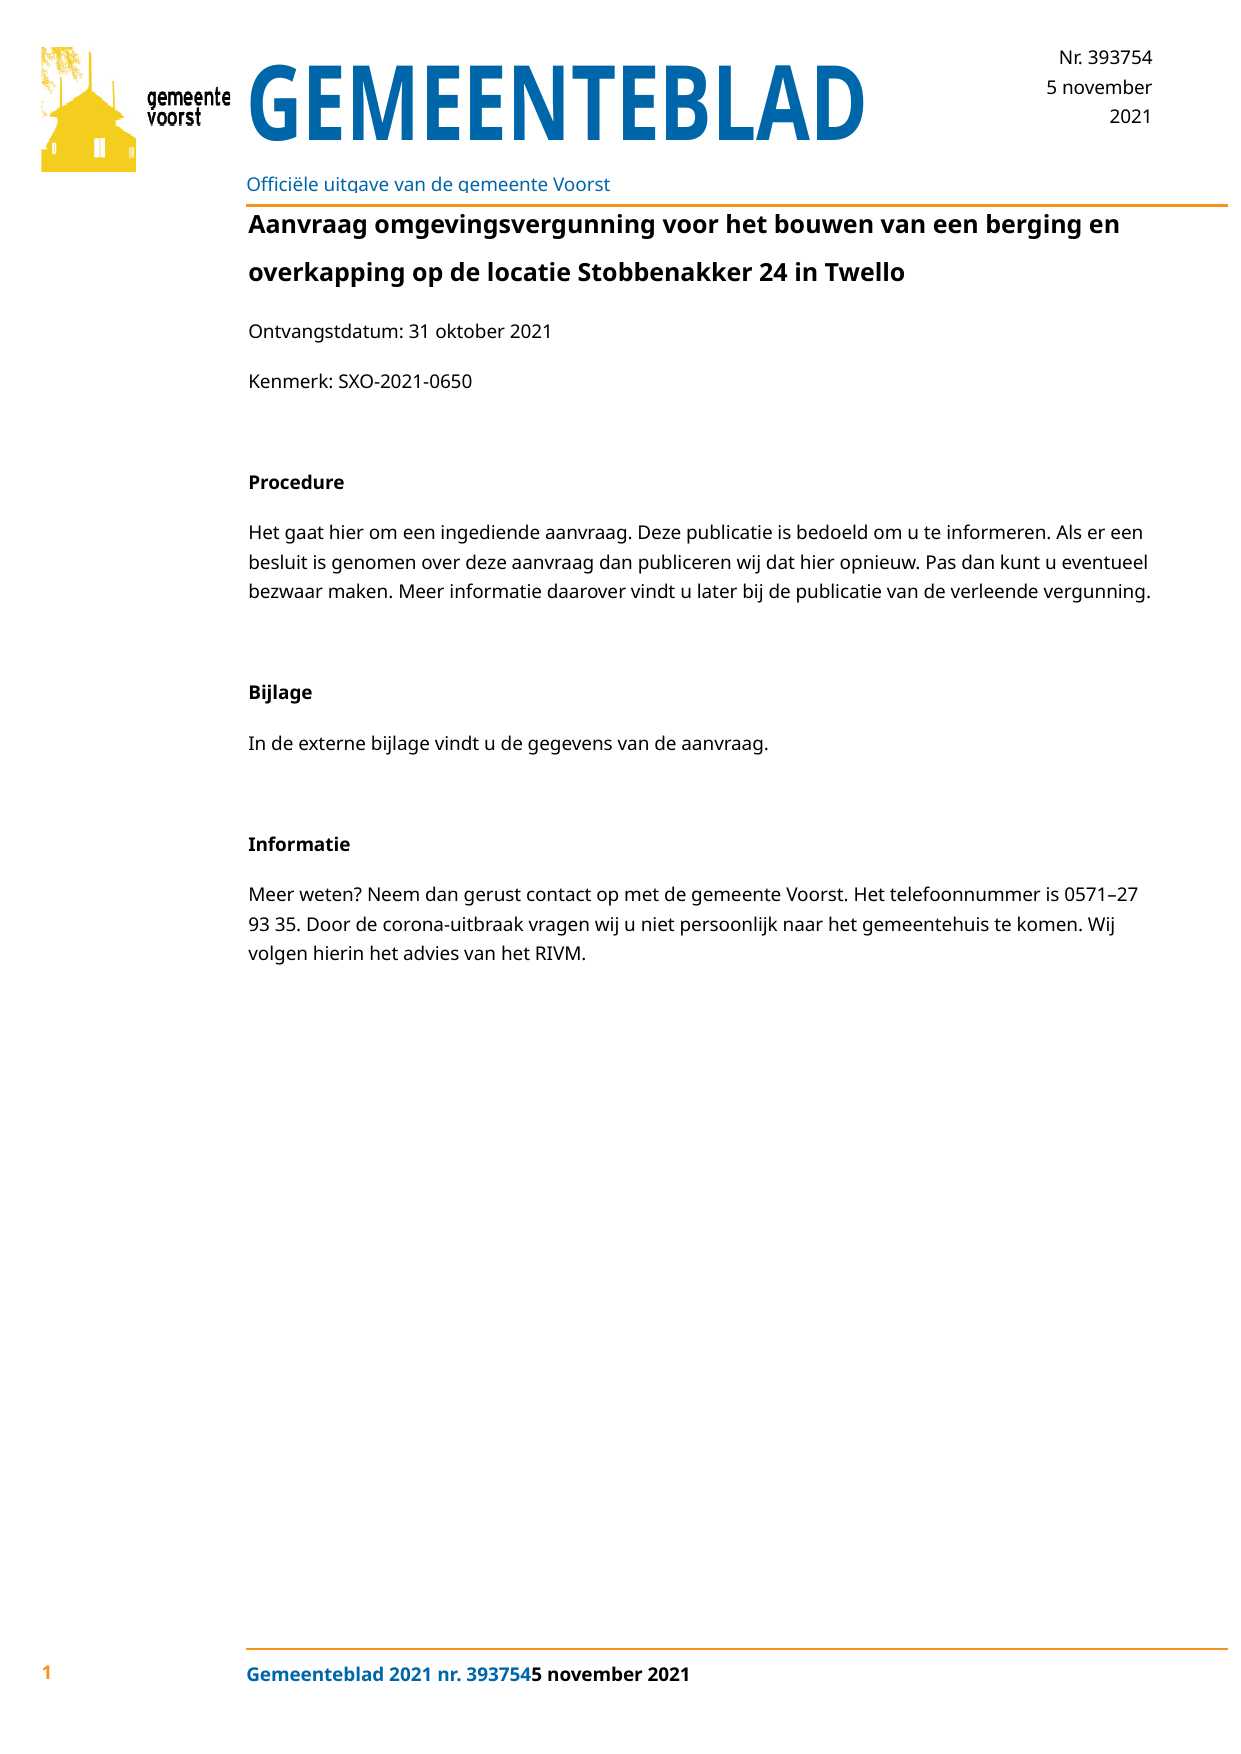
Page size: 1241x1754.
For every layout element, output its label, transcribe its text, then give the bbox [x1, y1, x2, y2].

picture [41, 47, 231, 172]
text Ontvangstdatum: 31 oktober 2021 [248, 318, 1152, 344]
text Bijlage [248, 679, 1152, 705]
text Informatie [248, 831, 1152, 857]
text Het gaat hier om een ingediende aanvraag. Deze publicatie is bedoeld om u te informeren. Als er een besluit is genomen over deze aanvraag dan publiceren wij dat hier opnieuw. Pas dan kunt u eventueel bezwaar maken. Meer informatie daarover vindt u later bij de publicatie van de verleende vergunning. [248, 519, 1152, 604]
text In de externe bijlage vindt u de gegevens van de aanvraag. [248, 730, 1152, 756]
text Aanvraag omgevingsvergunning voor het bouwen van een berging en overkapping op de locatie Stobbenakker 24 in Twello [248, 207, 1152, 288]
text Procedure [248, 469, 1152, 495]
text Meer weten? Neem dan gerust contact op met de gemeente Voorst. Het telefoonnummer is 0571–27 93 35. Door de corona-uitbraak vragen wij u niet persoonlijk naar het gemeentehuis te komen. Wij volgen hierin het advies van het RIVM. [248, 881, 1152, 966]
text Kenmerk: SXO-2021-0650 [248, 368, 1152, 394]
